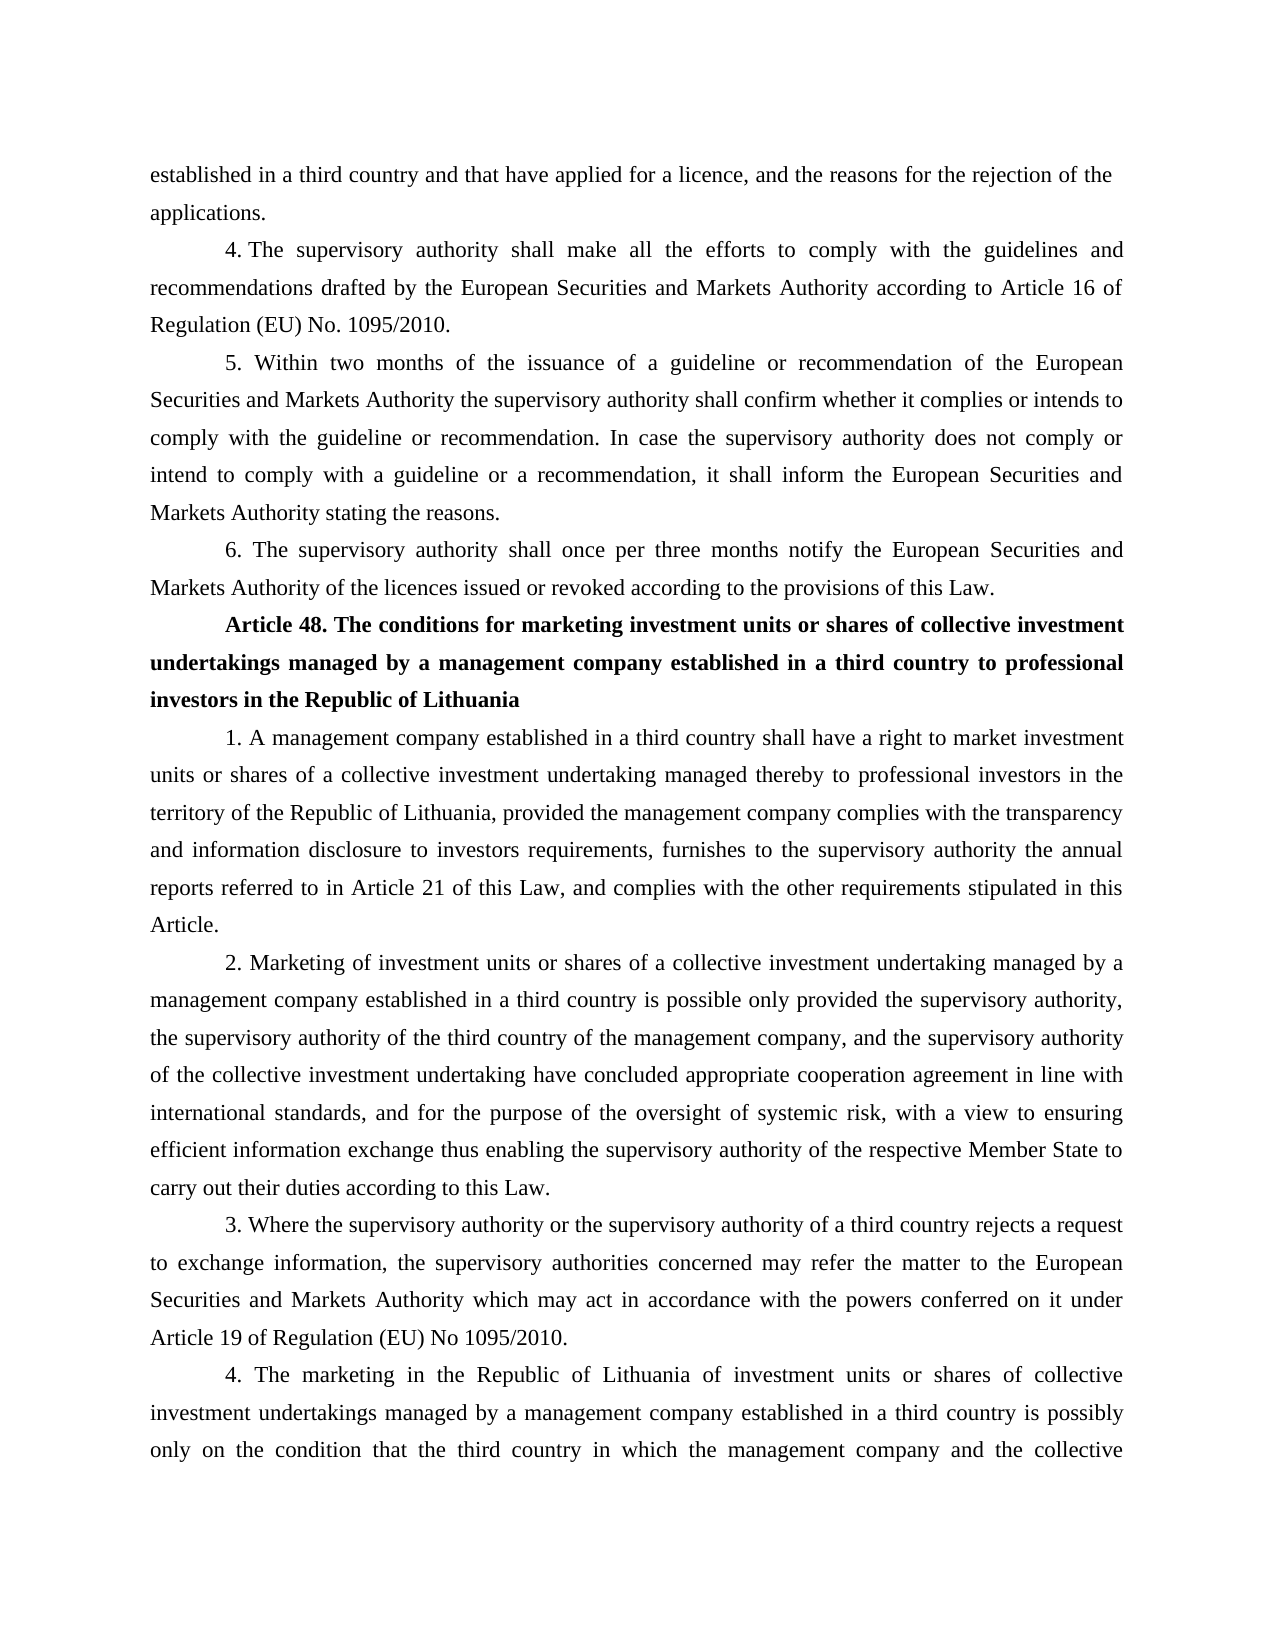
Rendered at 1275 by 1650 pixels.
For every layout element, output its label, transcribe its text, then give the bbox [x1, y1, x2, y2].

text 1. A management company established in a third country shall have a right to market investment units or shares of a collective investment undertaking managed thereby to professional investors in the territory of the Republic of Lithuania, provided the management company complies with the transparency and information disclosure to investors requirements, furnishes to the supervisory authority the annual reports referred to in Article 21 of this Law, and complies with the other requirements stipulated in this Article. [150, 712, 1125, 937]
text Article 48. The conditions for marketing investment units or shares of collective investment undertakings managed by a management company established in a third country to professional investors in the Republic of Lithuania [150, 600, 1125, 712]
text 3. Where the supervisory authority or the supervisory authority of a third country rejects a request to exchange information, the supervisory authorities concerned may refer the matter to the European Securities and Markets Authority which may act in accordance with the powers conferred on it under Article 19 of Regulation (EU) No 1095/2010. [150, 1200, 1125, 1350]
text 2. Marketing of investment units or shares of a collective investment undertaking managed by a management company established in a third country is possible only provided the supervisory authority, the supervisory authority of the third country of the management company, and the supervisory authority of the collective investment undertaking have concluded appropriate cooperation agreement in line with international standards, and for the purpose of the oversight of systemic risk, with a view to ensuring efficient information exchange thus enabling the supervisory authority of the respective Member State to carry out their duties according to this Law. [150, 937, 1125, 1200]
text 4. The marketing in the Republic of Lithuania of investment units or shares of collective investment undertakings managed by a management company established in a third country is possibly only on the condition that the third country in which the management company and the collective [150, 1350, 1125, 1462]
text established in a third country and that have applied for a licence, and the reasons for the rejection of the applications. [150, 150, 1115, 225]
text 5. Within two months of the issuance of a guideline or recommendation of the European Securities and Markets Authority the supervisory authority shall confirm whether it complies or intends to comply with the guideline or recommendation. In case the supervisory authority does not comply or intend to comply with a guideline or a recommendation, it shall inform the European Securities and Markets Authority stating the reasons. [150, 337, 1125, 525]
text 4. The supervisory authority shall make all the efforts to comply with the guidelines and recommendations drafted by the European Securities and Markets Authority according to Article 16 of Regulation (EU) No. 1095/2010. [150, 225, 1125, 337]
text 6. The supervisory authority shall once per three months notify the European Securities and Markets Authority of the licences issued or revoked according to the provisions of this Law. [150, 525, 1125, 600]
